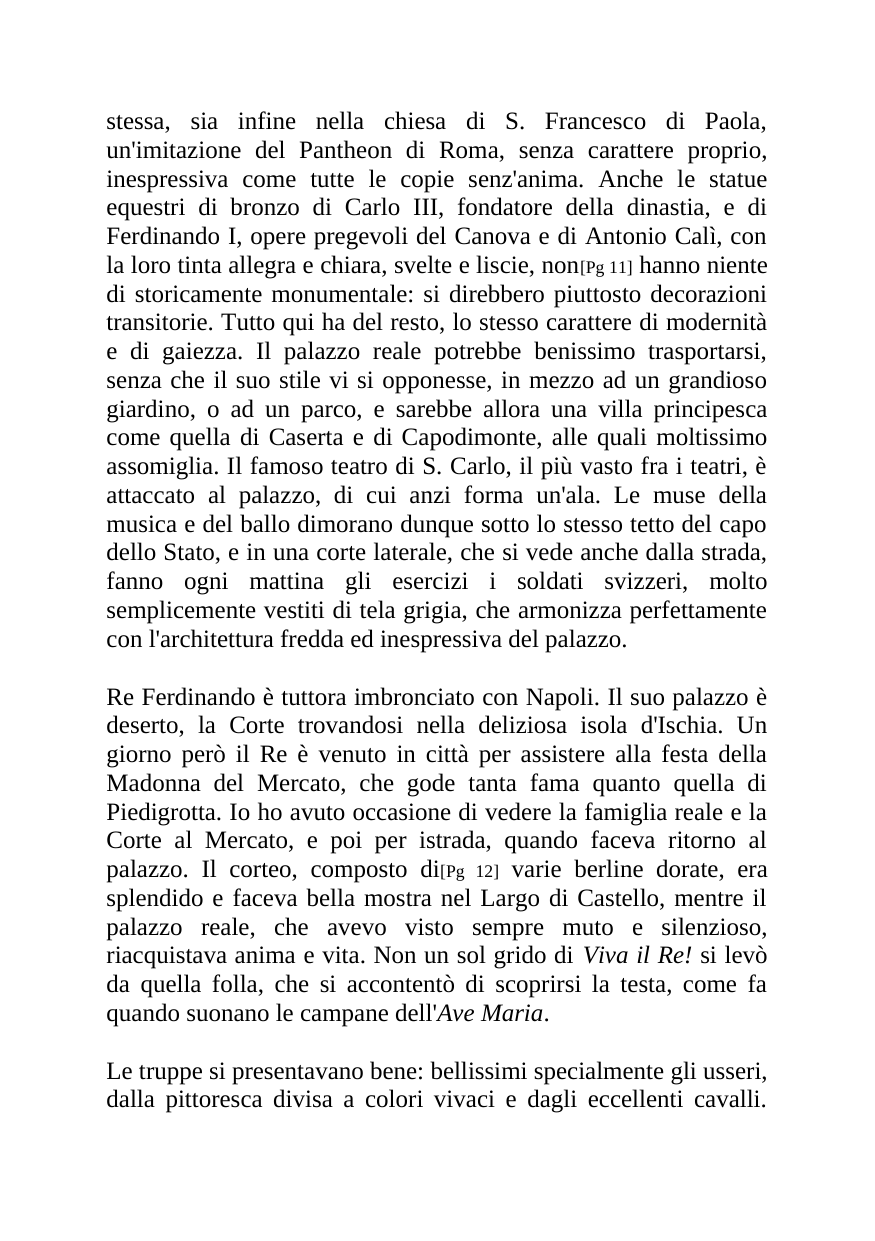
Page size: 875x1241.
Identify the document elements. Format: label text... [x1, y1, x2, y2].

text Le truppe si presentavano bene: bellissimi specialmente gli usseri, dalla pittoresca divisa a colori vivaci e dagli eccellenti cavalli. [106, 1056, 768, 1113]
text Re Ferdinando è tuttora imbronciato con Napoli. Il suo palazzo è deserto, la Corte trovandosi nella deliziosa isola d'Ischia. Un giorno però il Re è venuto in città per assistere alla festa della Madonna del Mercato, che gode tanta fama quanto quella di Piedigrotta. Io ho avuto occasione di vedere la famiglia reale e la Corte al Mercato, e poi per istrada, quando faceva ritorno al palazzo. Il corteo, composto di[Pg 12] varie berline dorate, era splendido e faceva bella mostra nel Largo di Castello, mentre il palazzo reale, che avevo visto sempre muto e silenzioso, riacquistava anima e vita. Non un sol grido di Viva il Re! si levò da quella folla, che si accontentò di scoprirsi la testa, come fa quando suonano le campane dell'Ave Maria. [106, 682, 768, 1027]
text stessa, sia infine nella chiesa di S. Francesco di Paola, un'imitazione del Pantheon di Roma, senza carattere proprio, inespressiva come tutte le copie senz'anima. Anche le statue equestri di bronzo di Carlo III, fondatore della dinastia, e di Ferdinando I, opere pregevoli del Canova e di Antonio Calì, con la loro tinta allegra e chiara, svelte e liscie, non[Pg 11] hanno niente di storicamente monumentale: si direbbero piuttosto decorazioni transitorie. Tutto qui ha del resto, lo stesso carattere di modernità e di gaiezza. Il palazzo reale potrebbe benissimo trasportarsi, senza che il suo stile vi si opponesse, in mezzo ad un grandioso giardino, o ad un parco, e sarebbe allora una villa principesca come quella di Caserta e di Capodimonte, alle quali moltissimo assomiglia. Il famoso teatro di S. Carlo, il più vasto fra i teatri, è attaccato al palazzo, di cui anzi forma un'ala. Le muse della musica e del ballo dimorano dunque sotto lo stesso tetto del capo dello Stato, e in una corte laterale, che si vede anche dalla strada, fanno ogni mattina gli esercizi i soldati svizzeri, molto semplicemente vestiti di tela grigia, che armonizza perfettamente con l'architettura fredda ed inespressiva del palazzo. [106, 106, 768, 652]
